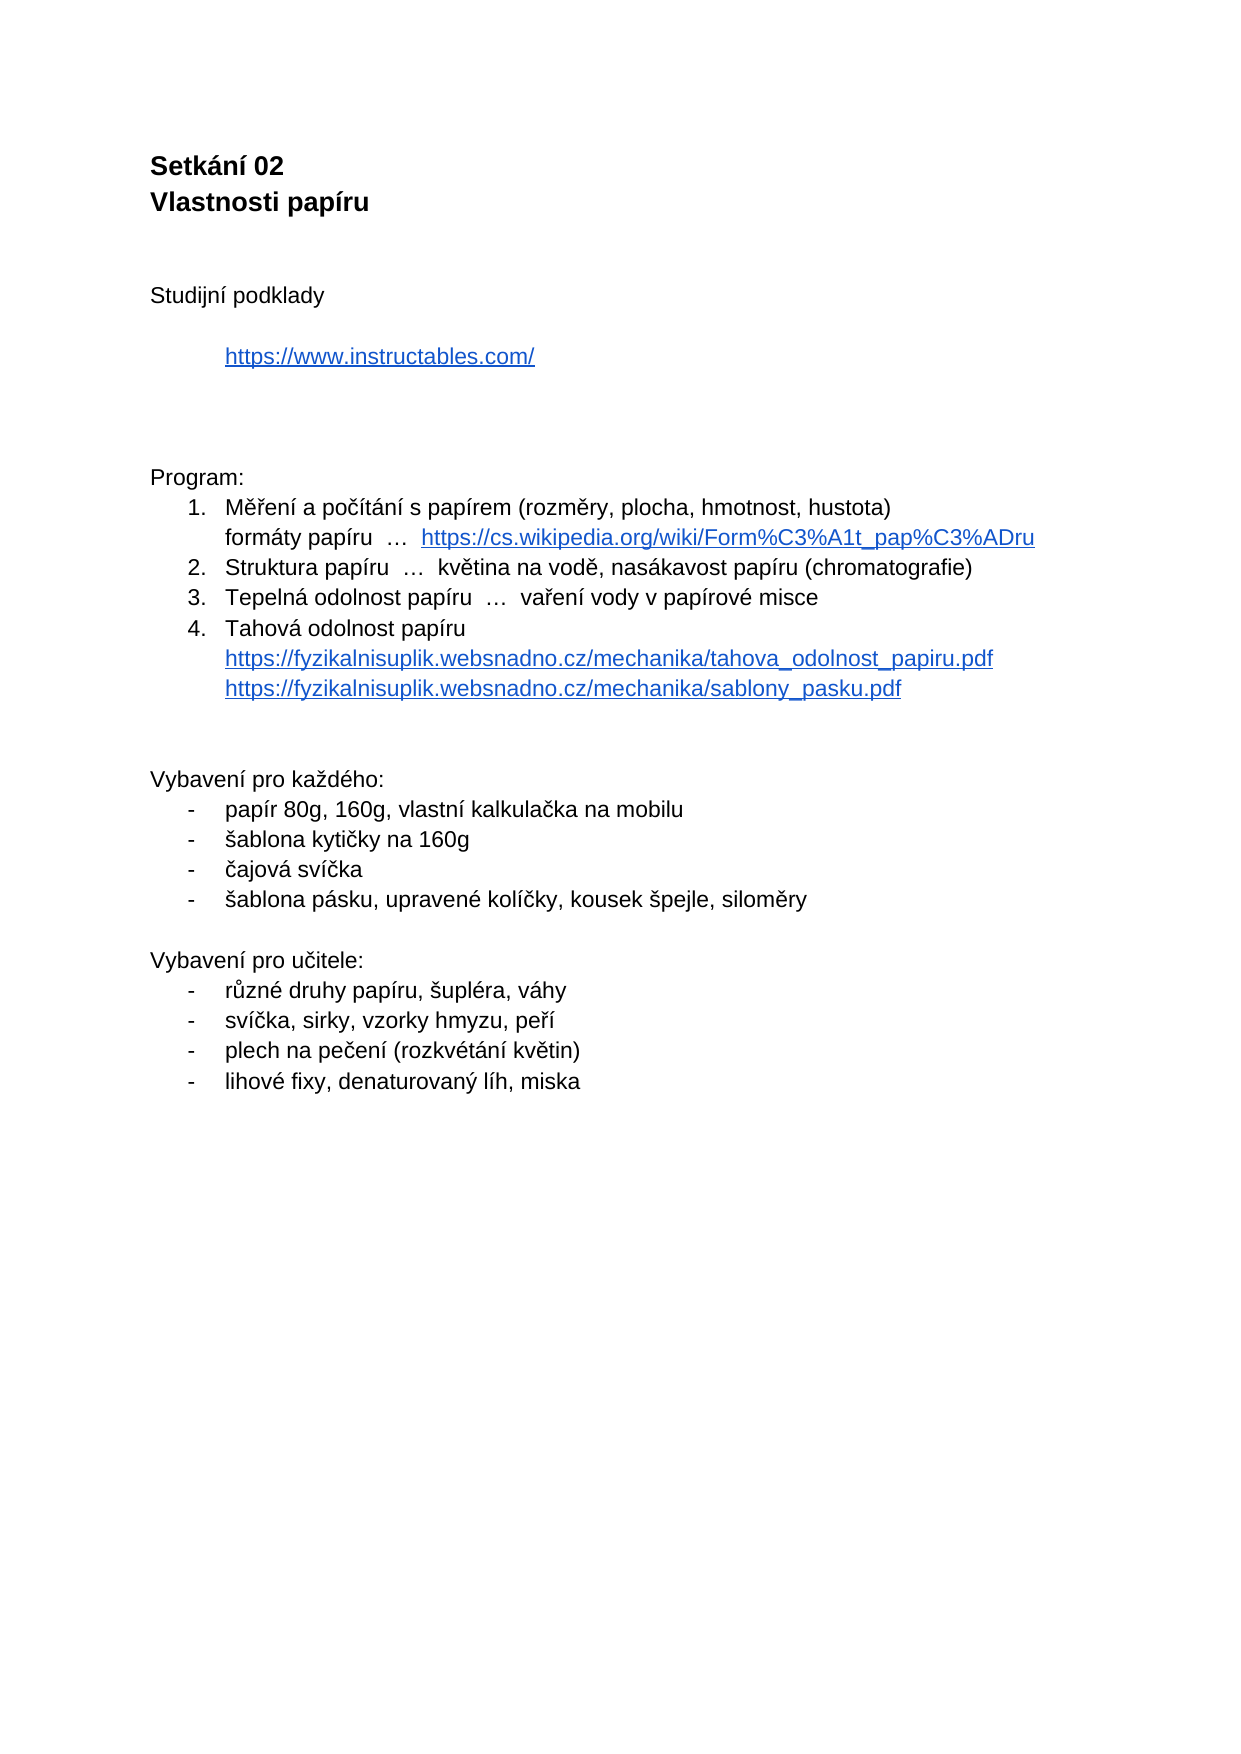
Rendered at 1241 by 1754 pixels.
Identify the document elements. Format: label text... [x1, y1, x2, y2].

list Tahová odolnost papíru [187, 614, 1090, 641]
list plech na pečení (rozkvétání květin) [187, 1037, 1090, 1064]
text Vybavení pro každého: [150, 766, 1090, 792]
text Vybavení pro učitele: [150, 947, 1090, 973]
text https://fyzikalnisuplik.websnadno.cz/mechanika/tahova_odolnost_papiru.pdf [225, 645, 1090, 671]
list šablona kytičky na 160g [187, 826, 1090, 852]
list různé druhy papíru, šupléra, váhy [187, 977, 1090, 1003]
list Struktura papíru … květina na vodě, nasákavost papíru (chromatografie) [187, 554, 1090, 581]
list čajová svíčka [187, 856, 1090, 883]
list lihové fixy, denaturovaný líh, miska [187, 1068, 1090, 1094]
text Program: [150, 463, 1090, 490]
text Setkání 02 [150, 150, 1090, 181]
text Vlastnosti papíru [150, 186, 1090, 217]
list papír 80g, 160g, vlastní kalkulačka na mobilu [187, 796, 1090, 822]
list Tepelná odolnost papíru … vaření vody v papírové misce [187, 584, 1090, 611]
text formáty papíru … https://cs.wikipedia.org/wiki/Form%C3%A1t_pap%C3%ADru [225, 524, 1090, 550]
text Studijní podklady [150, 282, 1090, 309]
list šablona pásku, upravené kolíčky, kousek špejle, siloměry [187, 886, 1090, 913]
list Měření a počítání s papírem (rozměry, plocha, hmotnost, hustota) [187, 494, 1090, 520]
text https://fyzikalnisuplik.websnadno.cz/mechanika/sablony_pasku.pdf [225, 675, 1090, 701]
list svíčka, sirky, vzorky hmyzu, peří [187, 1007, 1090, 1034]
text https://www.instructables.com/ [150, 343, 1090, 369]
